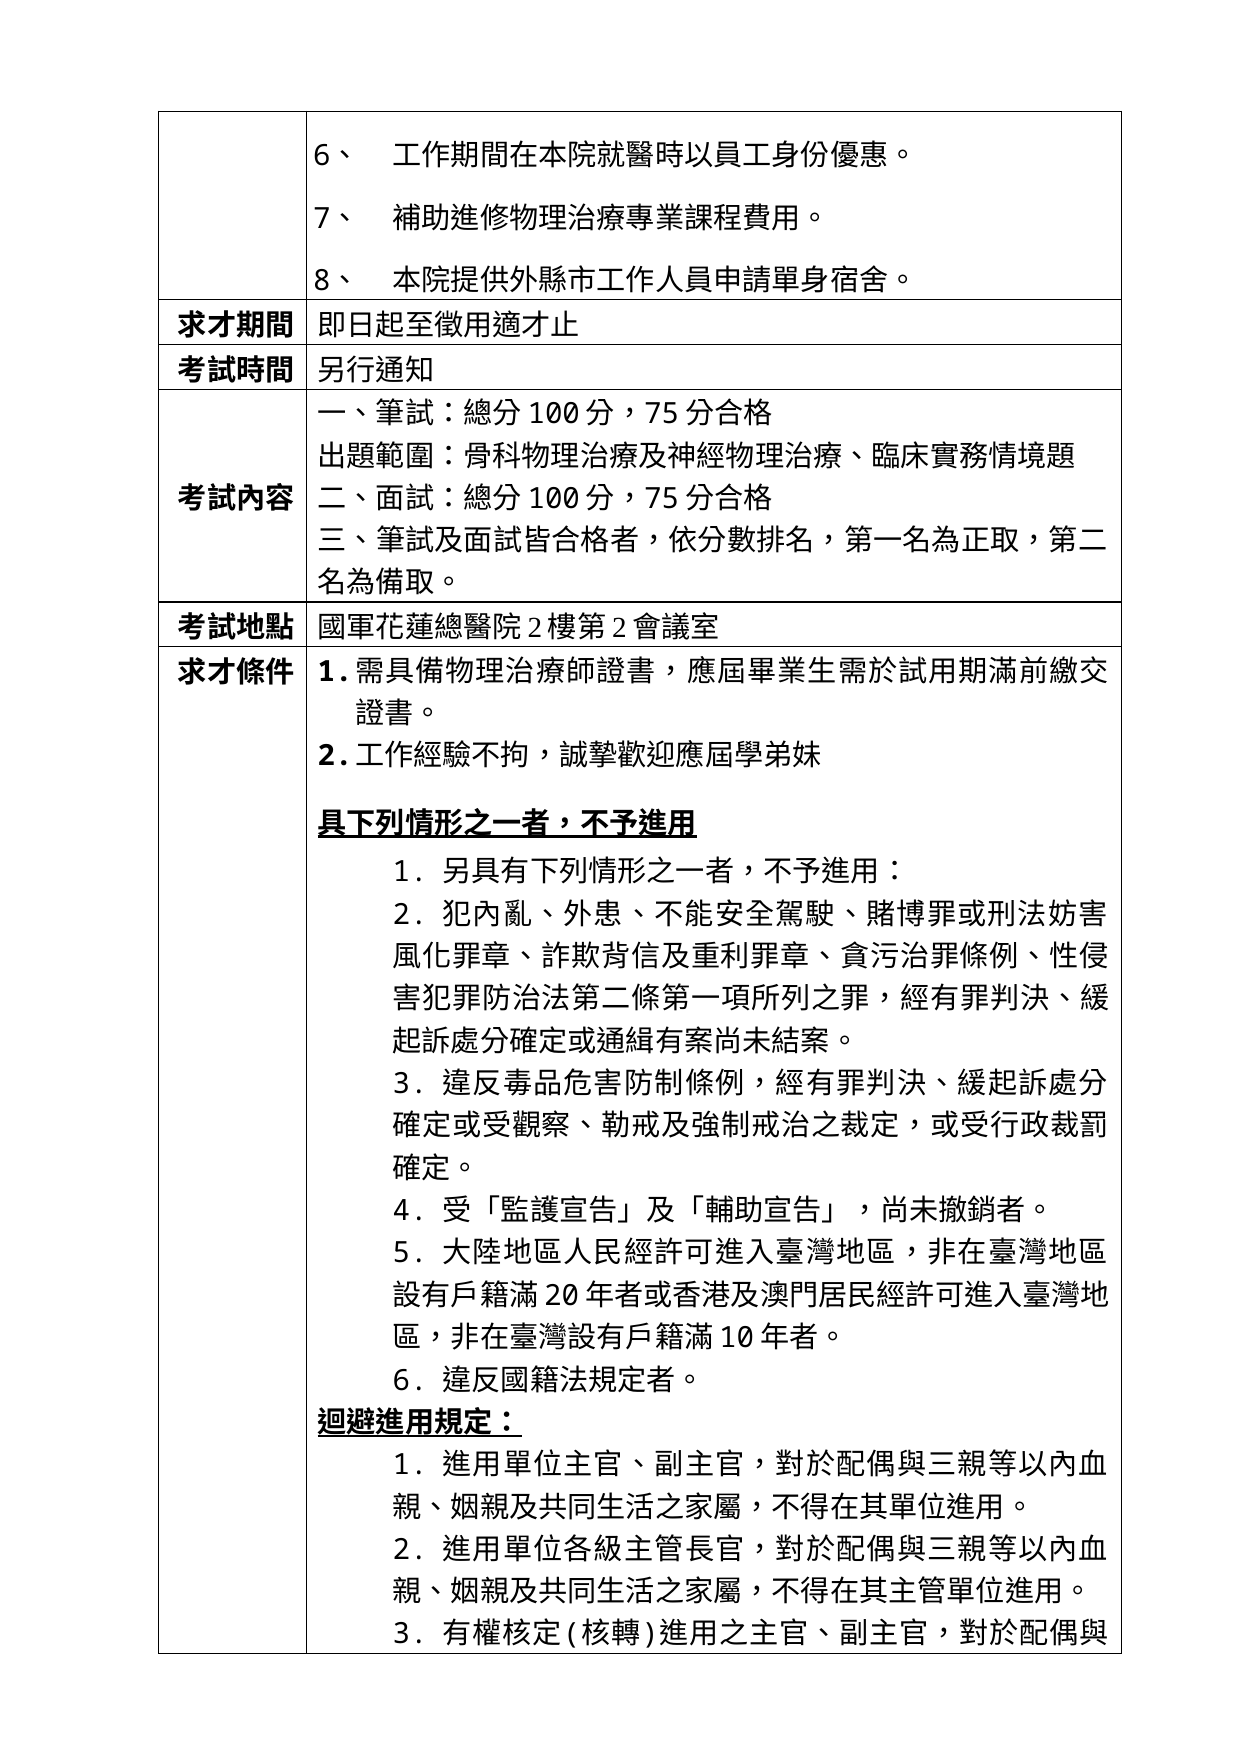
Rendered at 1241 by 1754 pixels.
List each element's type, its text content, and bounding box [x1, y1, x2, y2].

table_cell [159, 112, 306, 299]
table_cell 國軍花蓮總醫院2樓第2會議室 [307, 603, 1121, 646]
table_cell 即日起至徵用適才止 [307, 300, 1121, 344]
table_cell 另行通知 [307, 345, 1121, 389]
table_cell 考試時間 [159, 345, 306, 389]
table_cell 月薪：試用期間如無物理治療師證書者以雇二(35,870元)進用，具物理治療師證書者試用期起，以民聘三職等(45,380元)進用。 無物理治療師證書者，需於試用期結束前取得證書並完成職登；完成職登日之次月以民聘三職等(45,380元)進用；如於試用期結束前無法取得物理治療師證書，則不予進用。 享福利金、年終獎金、生日禮金。 符合勞基法投保勞、健保費及勞退金(6%)及假日、補休加班費申請。 依勞基法規定，享特休假及另予休假補助費。 工作期間在本院就醫時以員工身份優惠。 補助進修物理治療專業課程費用。 本院提供外縣市工作人員申請單身宿舍。 [307, 112, 1121, 299]
table_cell 考試地點 [159, 603, 306, 646]
table_cell 求才期間 [159, 300, 306, 344]
table_cell 需具備物理治療師證書，應屆畢業生需於試用期滿前繳交證書。 工作經驗不拘，誠摯歡迎應屆學弟妹 具下列情形之一者，不予進用 另具有下列情形之一者，不予進用： 犯內亂、外患、不能安全駕駛、賭博罪或刑法妨害風化罪章、詐欺背信及重利罪章、貪污治罪條例、性侵害犯罪防治法第二條第一項所列之罪，經有罪判決、緩起訴處分確定或通緝有案尚未結案。 違反毒品危害防制條例，經有罪判決、緩起訴處分確定或受觀察、勒戒及強制戒治之裁定，或受行政裁罰確定。 受「監護宣告」及「輔助宣告」，尚未撤銷者。 大陸地區人民經許可進入臺灣地區，非在臺灣地區設有戶籍滿20年者或香港及澳門居民經許可進入臺灣地區，非在臺灣設有戶籍滿10年者。 違反國籍法規定者。 迴避進用規定： 進用單位主官、副主官，對於配偶與三親等以內血親、姻親及共同生活之家屬，不得在其單位進用。 進用單位各級主管長官，對於配偶與三親等以內血親、姻親及共同生活之家屬，不得在其主管單位進用。 有權核定(核轉)進用之主官、副主官，對於配偶與三親等以內血親、姻親及共同生活之家屬，不得在其核定進用單位進用。 應繳文件：(以下均為影本，請以A4格式依序裝訂俾利審查) 應繳文件： 個人履歷表 最高學歷證件 物理治療師證書 體檢表（需為公立或地區等級以上之醫院，並檢具胸部X光、血液檢驗、B型肝炎、水痘、麻疹及德國麻疹之檢驗報告） 刑事紀錄證明書(良民證) 選擇性證明文件： 臨床執業/教師資格/管理職經歷證明 學術研究/競賽經歷/專案計畫證明 注意事項： 意者請將上述資料逕寄花蓮縣新城鄉嘉里村嘉里路163號，國軍花蓮總醫院行政室林貴珠收(請註明應徵職務及聯絡電話，以本院文卷室收迄章為憑)。 參加評選所繳交之個人資料不另退還。 [307, 647, 1121, 1652]
table_cell 求才條件 [159, 647, 306, 1652]
table_cell 一、筆試：總分100分，75分合格 出題範圍：骨科物理治療及神經物理治療、臨床實務情境題 二、面試：總分100分，75分合格 三、筆試及面試皆合格者，依分數排名，第一名為正取，第二名為備取。 [307, 390, 1121, 601]
table_cell 考試內容 [159, 390, 306, 601]
